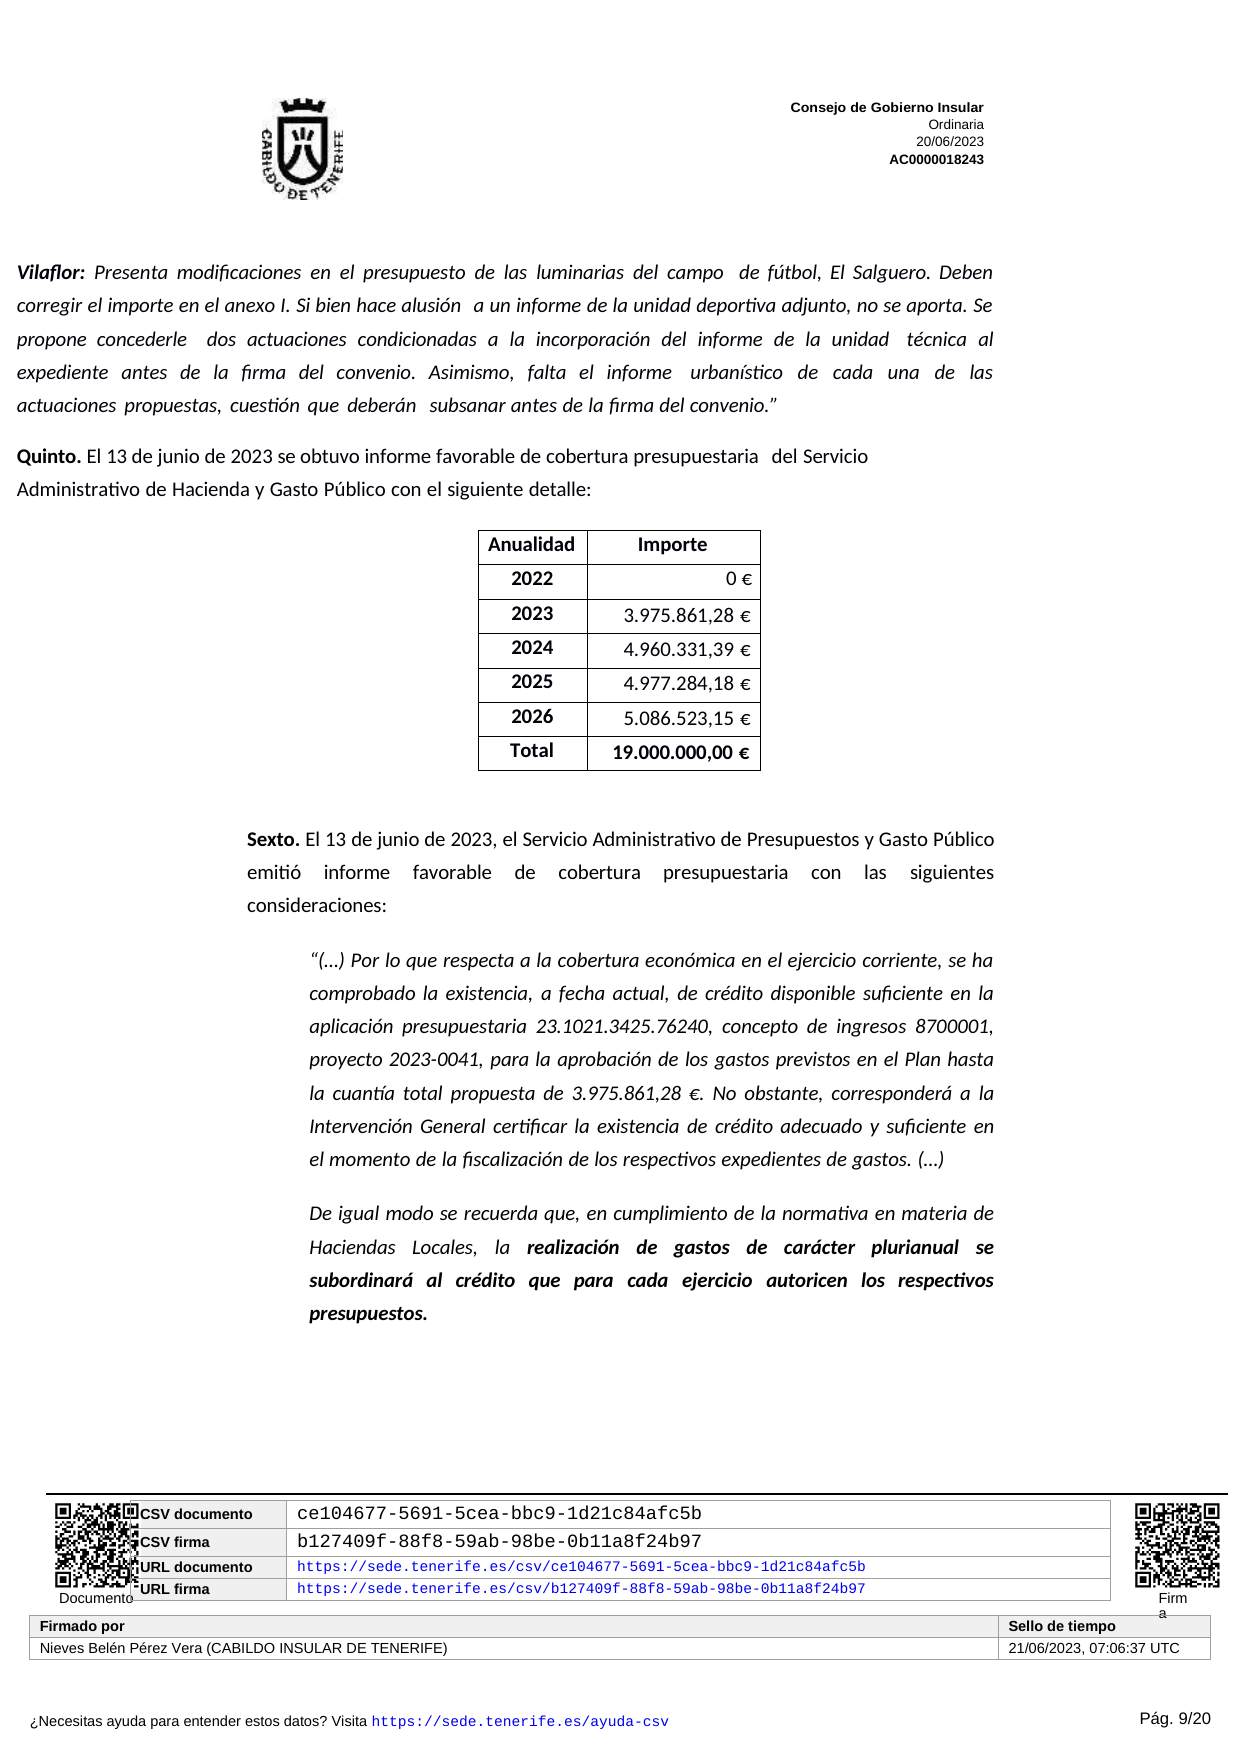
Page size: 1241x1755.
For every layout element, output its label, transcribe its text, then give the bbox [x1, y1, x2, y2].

table_cell https://sede.tenerife.es/csv/b127409f-88f8-59ab-98be-0b11a8f24b97 [287, 1579, 1110, 1600]
table_cell 5.086.523,15 € [588, 703, 760, 736]
table_cell b127409f-88f8-59ab-98be-0b11a8f24b97 [287, 1529, 1110, 1556]
table_cell 0 € [588, 565, 760, 599]
text De igual modo se recuerda que, en cumplimiento de la normativa en materia de Haciendas Locales, la realización de gastos de carácter plurianual se subordinará al crédito que para cada ejercicio autoricen los respectivos presupuestos. [309, 1201, 994, 1326]
table_cell URL firma [131, 1579, 286, 1600]
table_header Sello de tiempo [999, 1616, 1210, 1637]
table_cell https://sede.tenerife.es/csv/ce104677-5691-5cea-bbc9-1d21c84afc5b [287, 1557, 1110, 1578]
table_cell 19.000.000,00 € [588, 737, 760, 770]
text “(…) Por lo que respecta a la cobertura económica en el ejercicio corriente, se ha comprobado la existencia, a fecha actual, de crédito disponible suficiente en la aplicación presupuestaria 23.1021.3425.76240, concepto de ingresos 8700001, proyecto 2023-0041, para la aprobación de los gastos previstos en el Plan hasta la cuantía total propuesta de 3.975.861,28 €. No obstante, corresponderá a la Intervención General certificar la existencia de crédito adecuado y suficiente en el momento de la fiscalización de los respectivos expedientes de gastos. (…) [309, 947, 994, 1172]
table_header ce104677-5691-5cea-bbc9-1d21c84afc5b [287, 1501, 1110, 1528]
table_cell 21/06/2023, 07:06:37 UTC [999, 1638, 1210, 1659]
table_cell 2022 [479, 565, 587, 599]
text Vilaflor: Presenta modificaciones en el presupuesto de las luminarias del campo de fútbol, El Salguero. Deben corregir el importe en el anexo I. Si bien hace alusión a un informe de la unidad deportiva adjunto, no se aporta. Se propone concederle dos actuaciones condicionadas a la incorporación del informe de la unidad técnica al expediente antes de la firma del convenio. Asimismo, falta el informe urbanístico de cada una de las actuaciones propuestas, cuestión que deberán subsanar antes de la firma del convenio.” [17, 259, 994, 418]
table_header Firmado por [30, 1616, 998, 1637]
subtitle Quinto. El 13 de junio de 2023 se obtuvo informe favorable de cobertura presupuestaria del Servicio Administrativo de Hacienda y Gasto Público con el siguiente detalle: [17, 443, 994, 502]
table_cell 3.975.861,28 € [588, 600, 760, 633]
table_header Importe [588, 531, 760, 564]
table_cell URL documento [141, 1557, 286, 1578]
table_cell 4.977.284,18 € [588, 669, 760, 702]
table_cell 2025 [479, 669, 587, 702]
text Sexto. El 13 de junio de 2023, el Servicio Administrativo de Presupuestos y Gasto Público emitió informe favorable de cobertura presupuestaria con las siguientes consideraciones: [247, 826, 994, 918]
table_cell 2024 [479, 634, 587, 667]
table_header Anualidad [479, 531, 587, 564]
table_cell 4.960.331,39 € [588, 634, 760, 667]
table_cell 2026 [479, 703, 587, 736]
table_cell 2023 [479, 600, 587, 633]
table_cell Nieves Belén Pérez Vera (CABILDO INSULAR DE TENERIFE) [30, 1638, 998, 1659]
table_cell CSV firma [141, 1529, 286, 1556]
table_header CSV documento [141, 1501, 286, 1528]
table_cell Total [479, 737, 587, 770]
